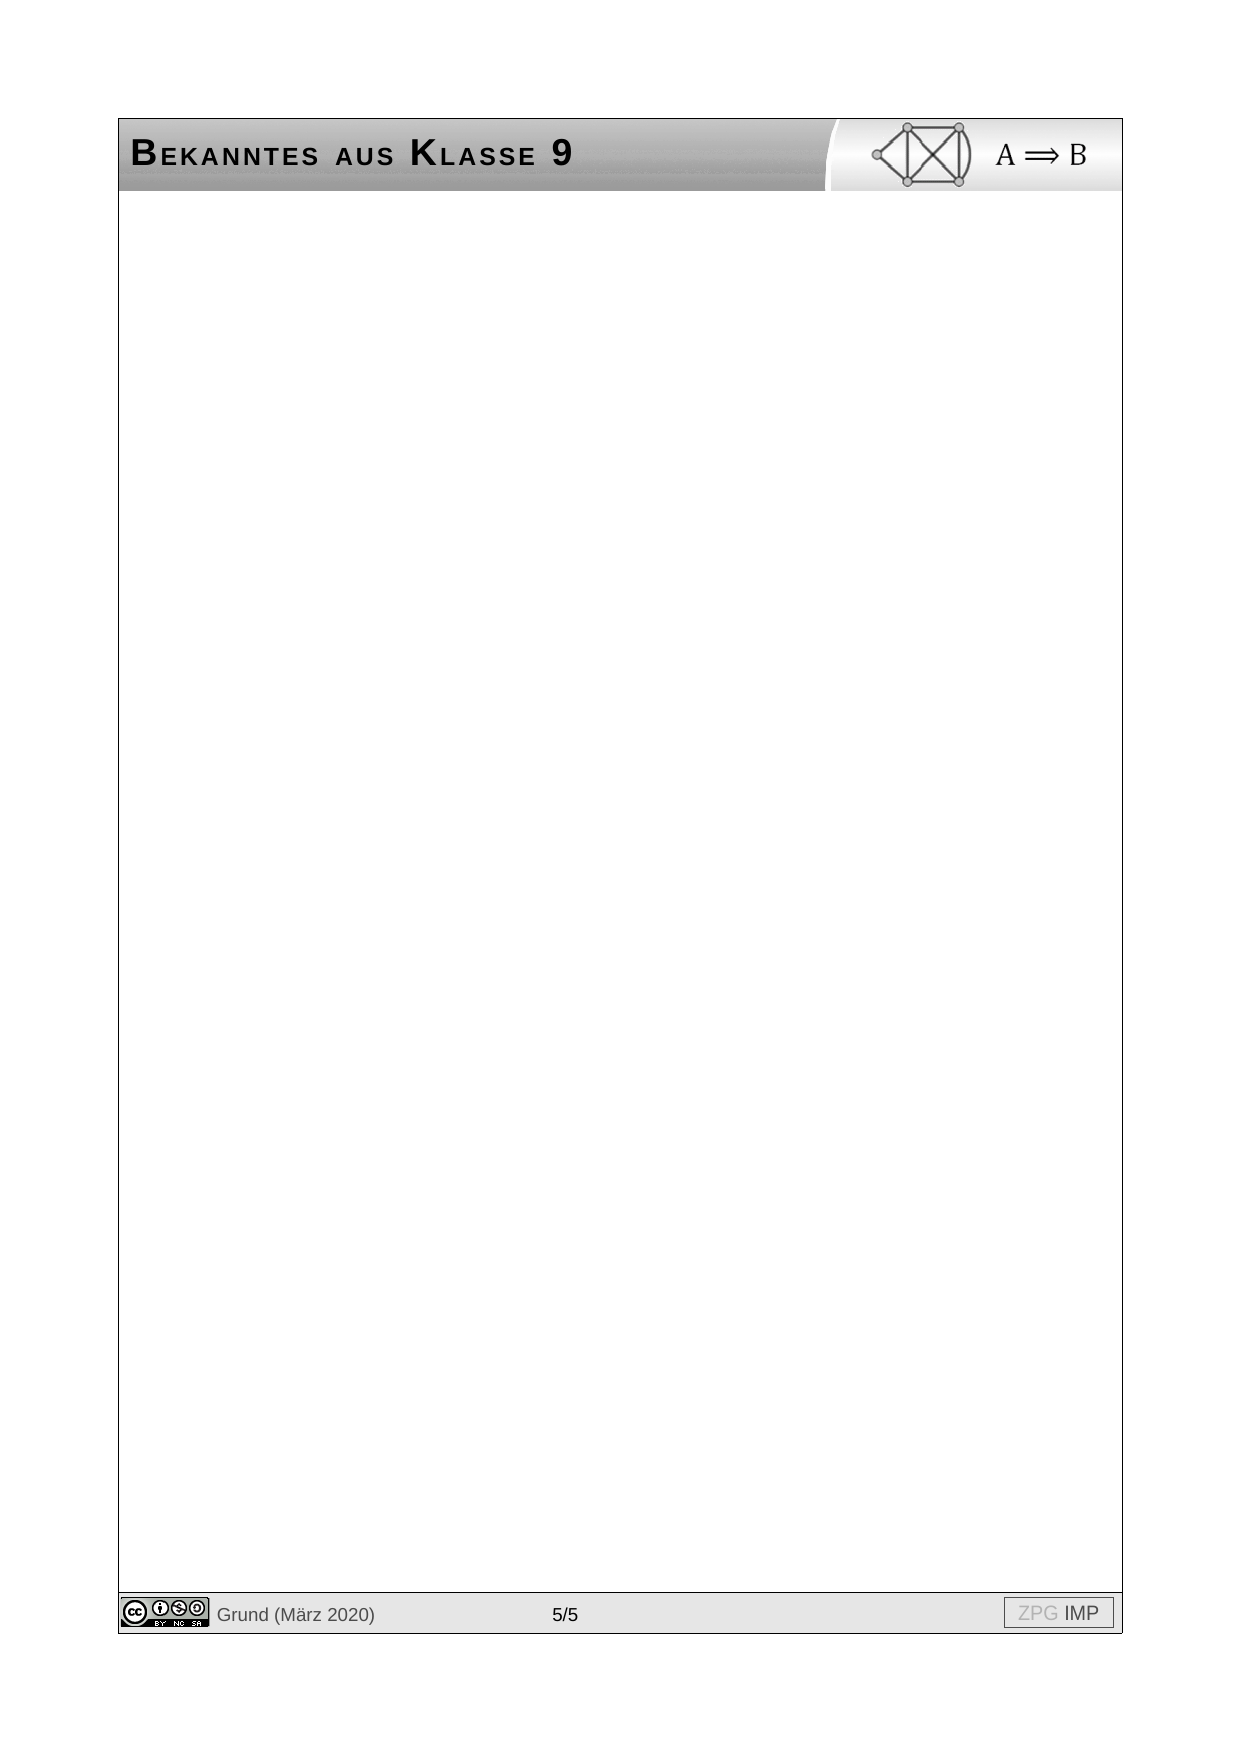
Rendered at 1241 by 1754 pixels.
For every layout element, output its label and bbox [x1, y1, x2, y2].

picture [120, 1597, 210, 1627]
picture [119, 119, 1122, 1592]
